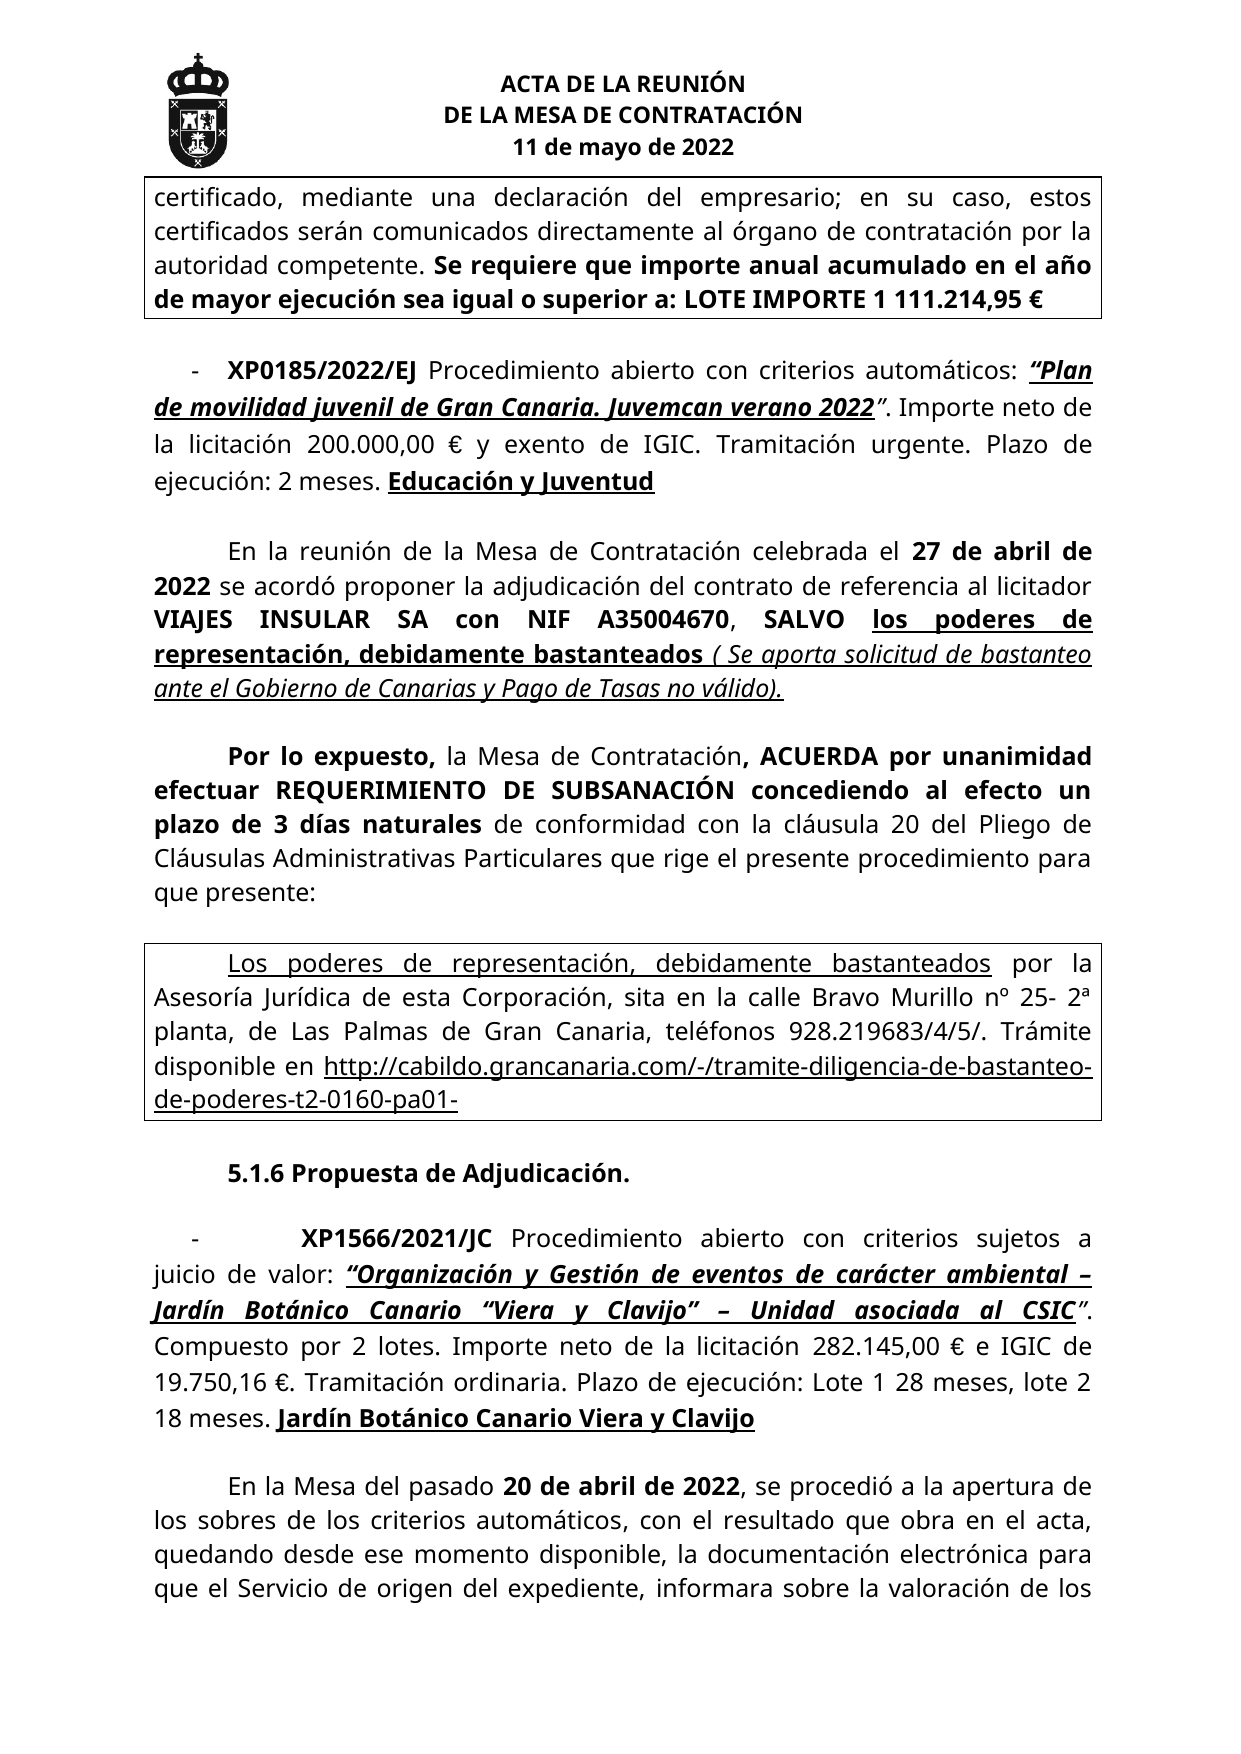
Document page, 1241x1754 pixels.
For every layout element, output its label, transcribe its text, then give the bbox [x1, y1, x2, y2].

text Los poderes de representación, debidamente bastanteados por la Asesoría Jurídica de esta Corporación, sita en la calle Bravo Murillo nº 25- 2ª planta, de Las Palmas de Gran Canaria, teléfonos 928.219683/4/5/. Trámite disponible en http://cabildo.grancanaria.com/-/tramite-diligencia-de-bastanteo-de-poderes-t2-0160-pa01- [145, 944, 1101, 1120]
list XP0185/2022/EJ Procedimiento abierto con criterios automáticos: “Plan de movilidad juvenil de Gran Canaria. Juvemcan verano 2022”. Importe neto de la licitación 200.000,00 € y exento de IGIC. Tramitación urgente. Plazo de ejecución: 2 meses. Educación y Juventud [153, 353, 1093, 497]
picture [164, 50, 231, 171]
text Por lo expuesto, la Mesa de Contratación, ACUERDA por unanimidad efectuar REQUERIMIENTO DE SUBSANACIÓN concediendo al efecto un plazo de 3 días naturales de conformidad con la cláusula 20 del Pliego de Cláusulas Administrativas Particulares que rige el presente procedimiento para que presente: [153, 738, 1093, 909]
text certificado, mediante una declaración del empresario; en su caso, estos certificados serán comunicados directamente al órgano de contratación por la autoridad competente. Se requiere que importe anual acumulado en el año de mayor ejecución sea igual o superior a: LOTE IMPORTE 1 111.214,95 € [145, 178, 1101, 318]
text En la reunión de la Mesa de Contratación celebrada el 27 de abril de 2022 se acordó proponer la adjudicación del contrato de referencia al licitador VIAJES INSULAR SA con NIF A35004670, SALVO los poderes de representación, debidamente bastanteados ( Se aporta solicitud de bastanteo ante el Gobierno de Canarias y Pago de Tasas no válido). [153, 534, 1093, 704]
text 5.1.6 Propuesta de Adjudicación. [227, 1156, 1093, 1189]
list XP1566/2021/JC Procedimiento abierto con criterios sujetos a juicio de valor: “Organización y Gestión de eventos de carácter ambiental – Jardín Botánico Canario “Viera y Clavijo” – Unidad asociada al CSIC”. Compuesto por 2 lotes. Importe neto de la licitación 282.145,00 € e IGIC de 19.750,16 €. Tramitación ordinaria. Plazo de ejecución: Lote 1 28 meses, lote 2 18 meses. Jardín Botánico Canario Viera y Clavijo [153, 1221, 1093, 1435]
text En la Mesa del pasado 20 de abril de 2022, se procedió a la apertura de los sobres de los criterios automáticos, con el resultado que obra en el acta, quedando desde ese momento disponible, la documentación electrónica para que el Servicio de origen del expediente, informara sobre la valoración de los [153, 1468, 1093, 1604]
